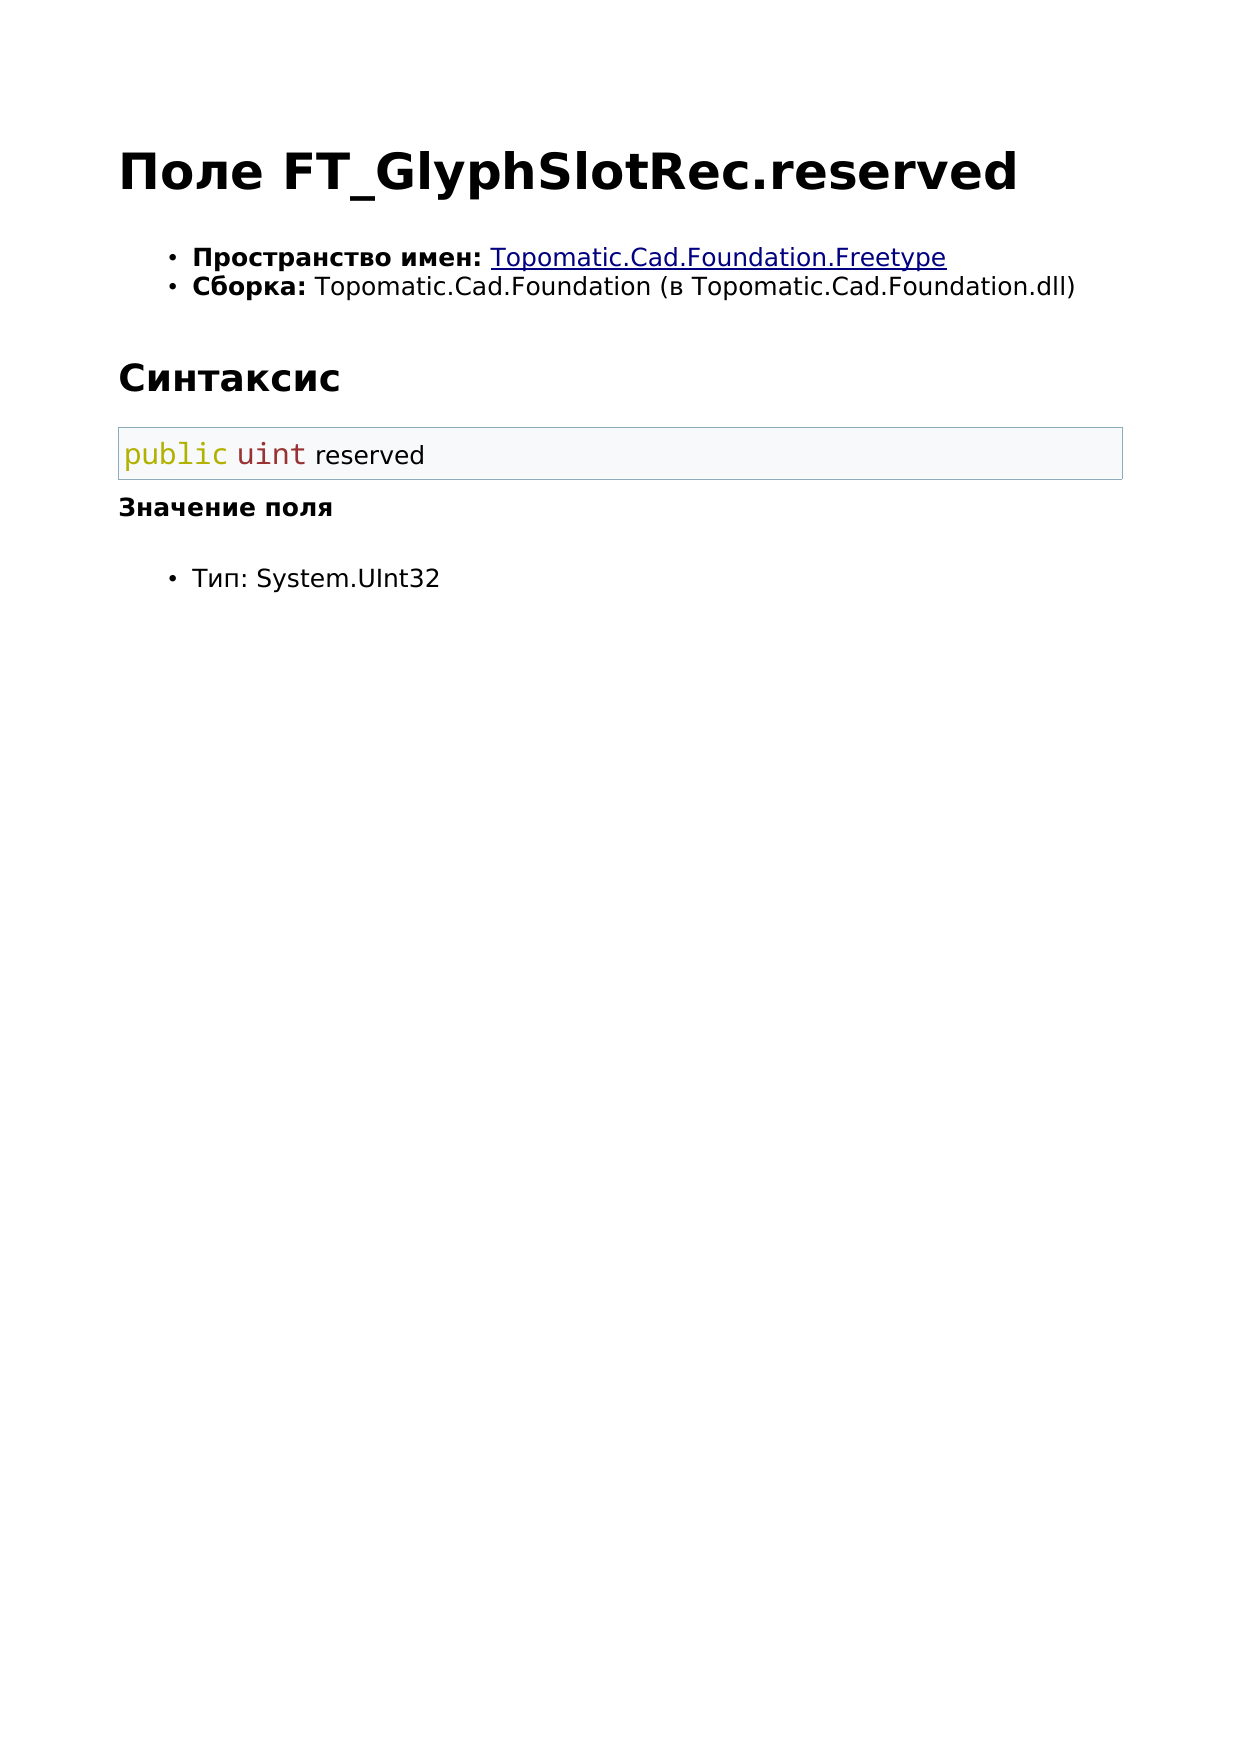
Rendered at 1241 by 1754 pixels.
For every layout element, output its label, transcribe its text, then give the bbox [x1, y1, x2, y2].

subtitle Синтаксис [118, 356, 1122, 400]
subtitle Поле FT_GlyphSlotRec.reserved [118, 143, 1122, 201]
list Пространство имен: Topomatic.Cad.Foundation.Freetype [177, 243, 1122, 272]
list Тип: System.UInt32 [177, 564, 1122, 594]
table_header public uint reserved [119, 428, 1122, 478]
text Значение поля [118, 493, 1122, 523]
list Сборка: Topomatic.Cad.Foundation (в Topomatic.Cad.Foundation.dll) [177, 272, 1122, 302]
